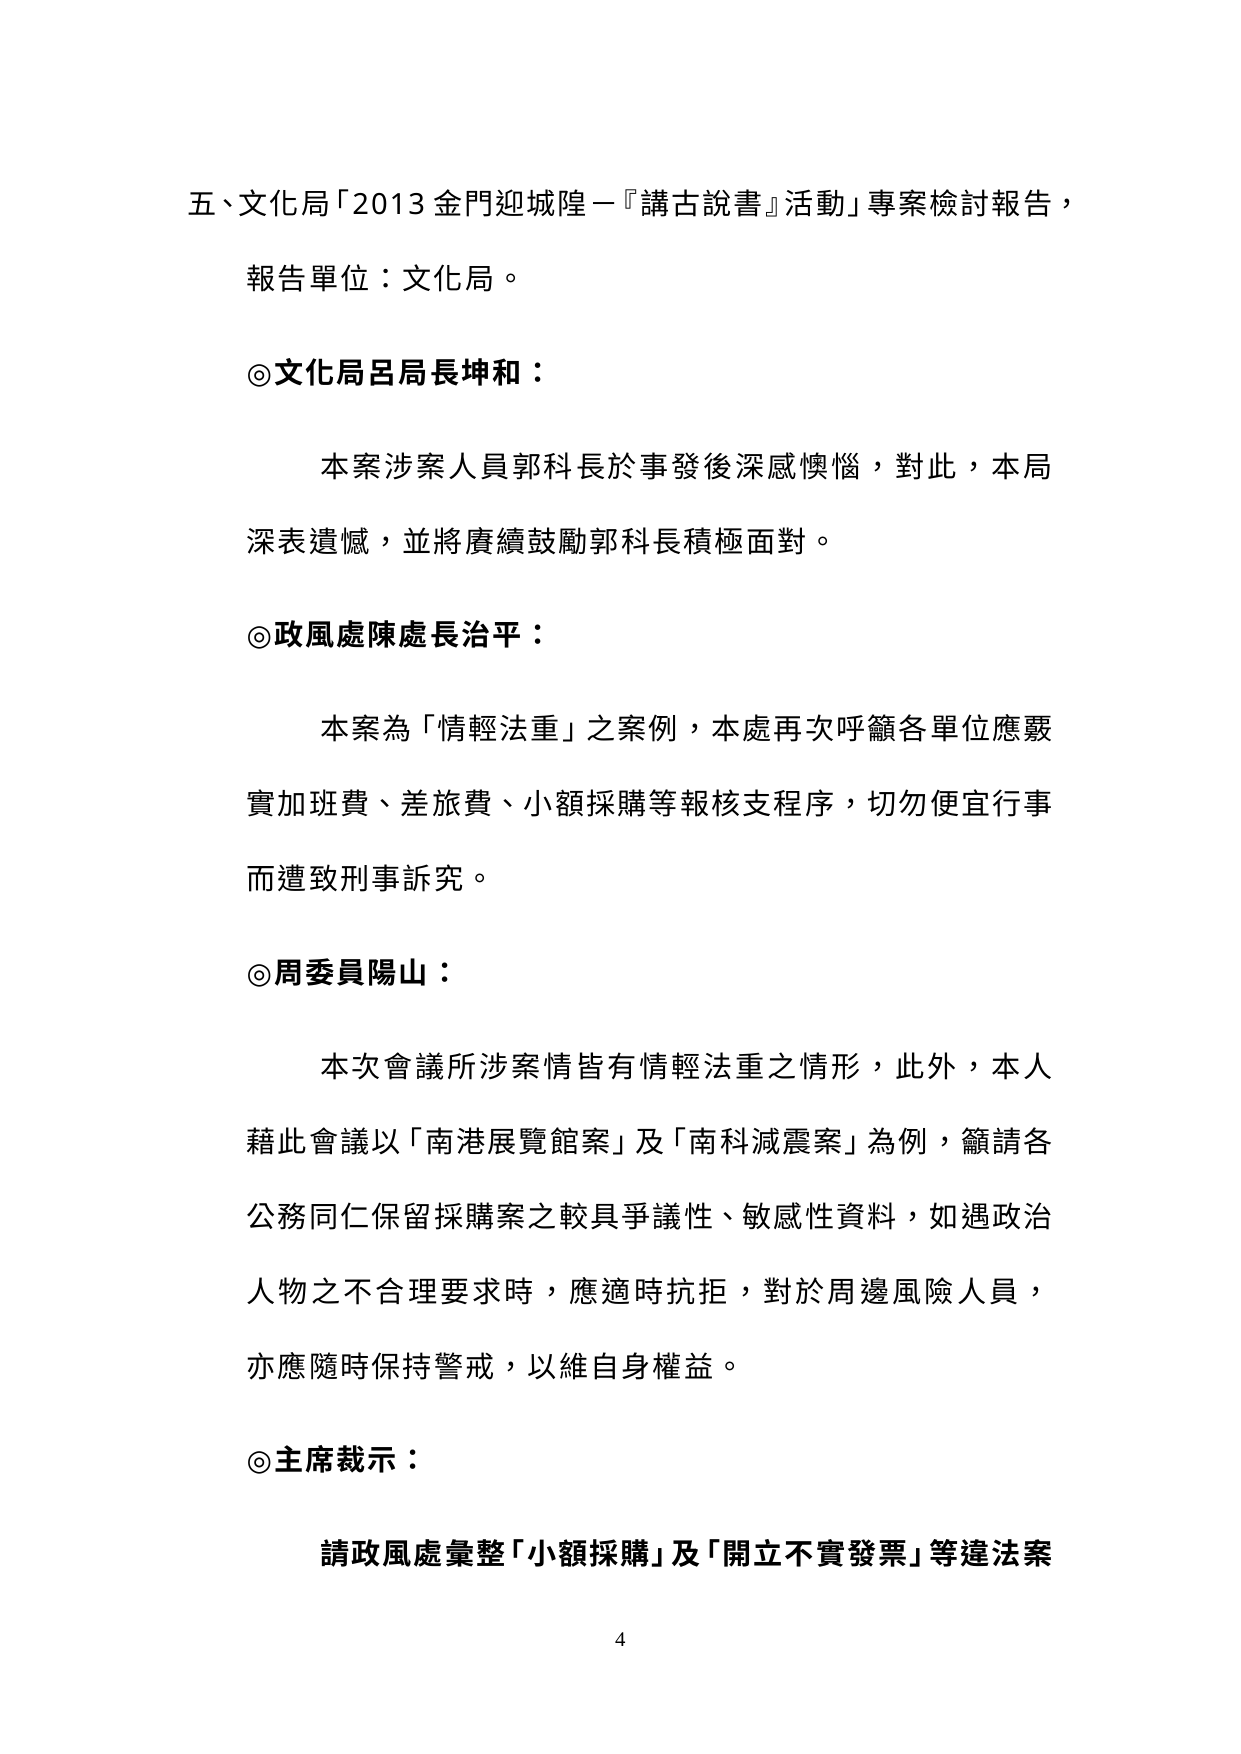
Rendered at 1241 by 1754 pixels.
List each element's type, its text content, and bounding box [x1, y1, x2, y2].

text 請政風處彙整「小額採購」及「開立不實發票」等違法案 [246, 1514, 1053, 1589]
text 五、文化局「2013金門迎城隍－『講古說書』活動」專案檢討報告，報告單位：文化局。 [187, 164, 1053, 314]
text ◎文化局呂局長坤和： [246, 333, 1053, 408]
text 本案為「情輕法重」之案例，本處再次呼籲各單位應覈實加班費、差旅費、小額採購等報核支程序，切勿便宜行事而遭致刑事訴究。 [246, 689, 1053, 914]
text ◎主席裁示： [246, 1421, 1053, 1496]
text ◎周委員陽山： [246, 933, 1053, 1008]
text ◎政風處陳處長治平： [246, 596, 1053, 671]
text 本次會議所涉案情皆有情輕法重之情形，此外，本人藉此會議以「南港展覽館案」及「南科減震案」為例，籲請各公務同仁保留採購案之較具爭議性、敏感性資料，如遇政治人物之不合理要求時，應適時抗拒，對於周邊風險人員，亦應隨時保持警戒，以維自身權益。 [246, 1027, 1053, 1402]
text 本案涉案人員郭科長於事發後深感懊惱，對此，本局深表遺憾，並將賡續鼓勵郭科長積極面對。 [246, 427, 1053, 577]
